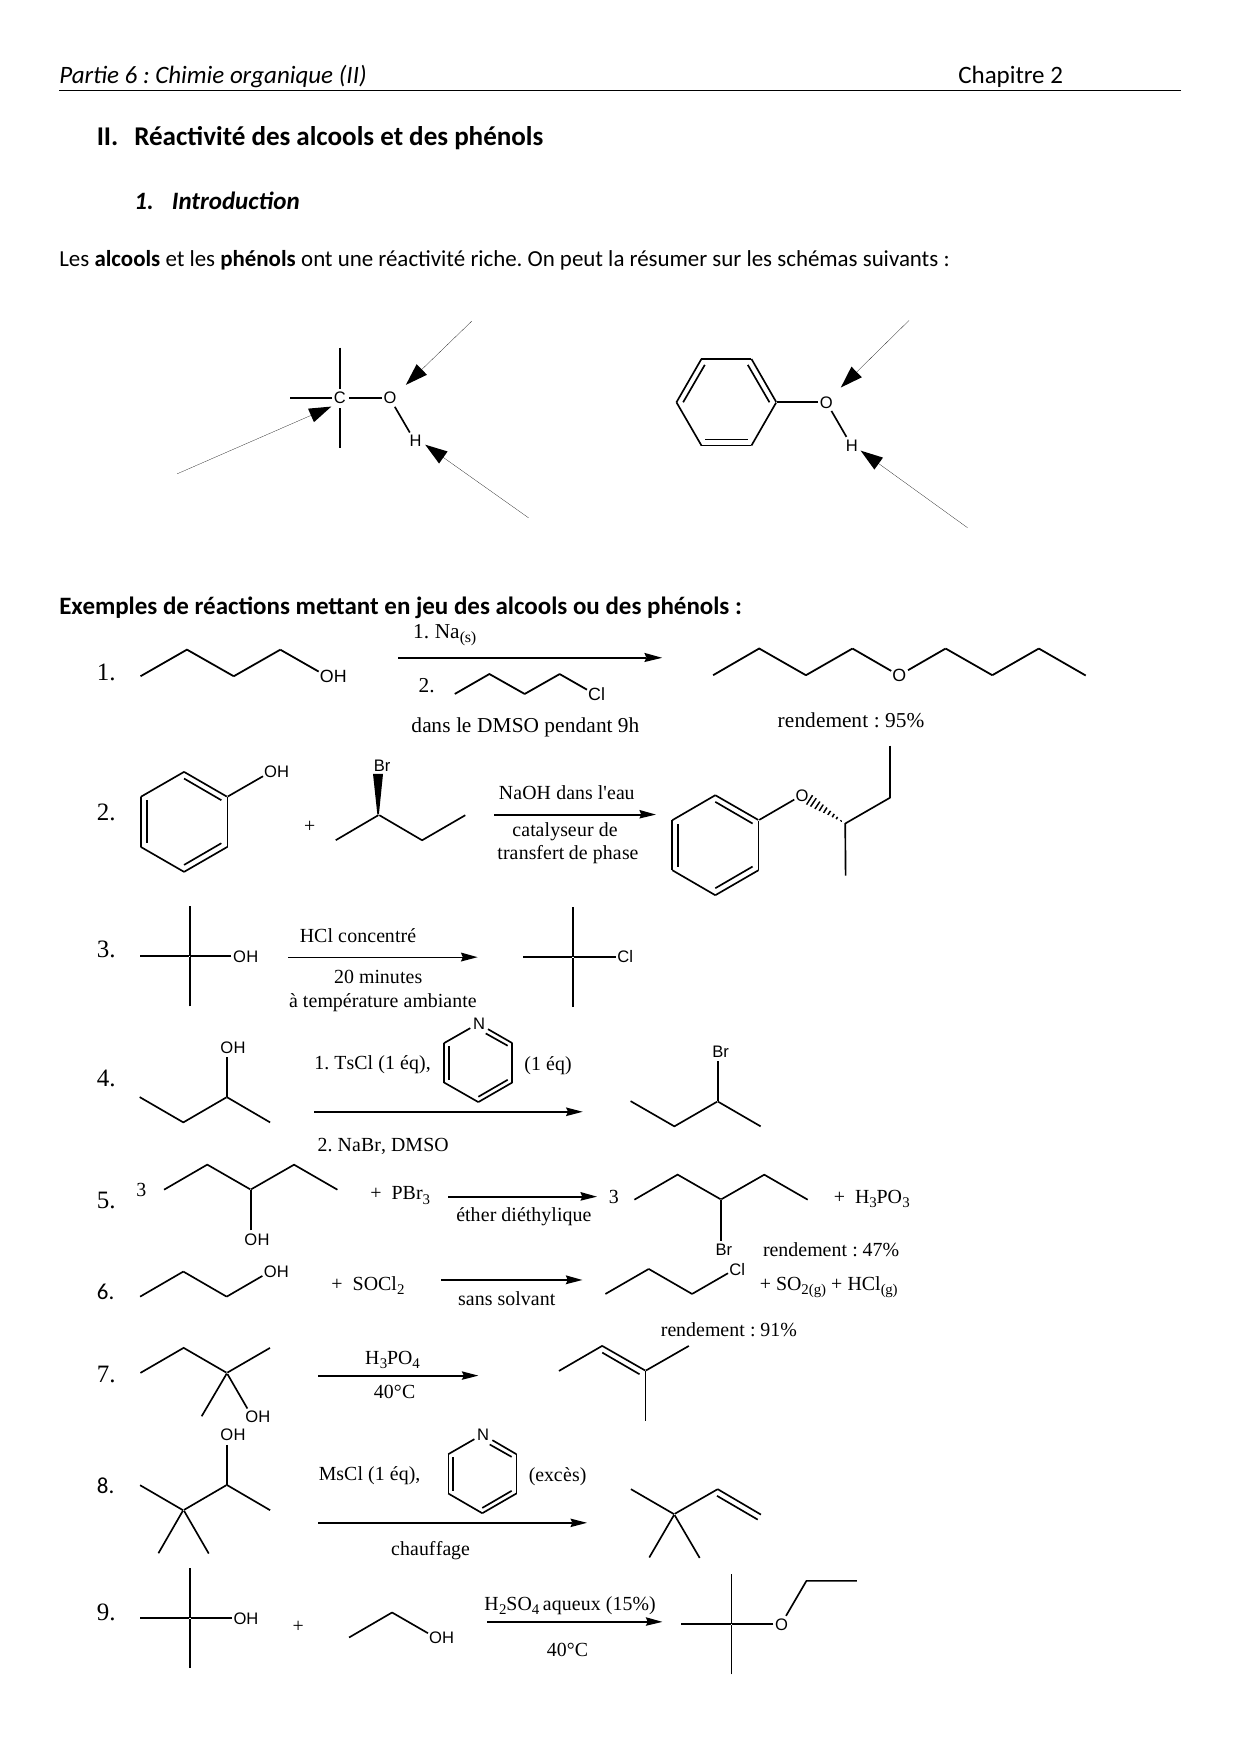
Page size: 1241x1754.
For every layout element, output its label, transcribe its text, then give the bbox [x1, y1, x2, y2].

text Les alcools et les phénols ont une réactivité riche. On peut la résumer sur les schémas suivants : [59, 244, 1181, 272]
list Réactivité des alcools et des phénols [97, 119, 1181, 152]
text Exemples de réactions mettant en jeu des alcools ou des phénols : [59, 590, 1181, 621]
list Introduction [134, 185, 1181, 216]
